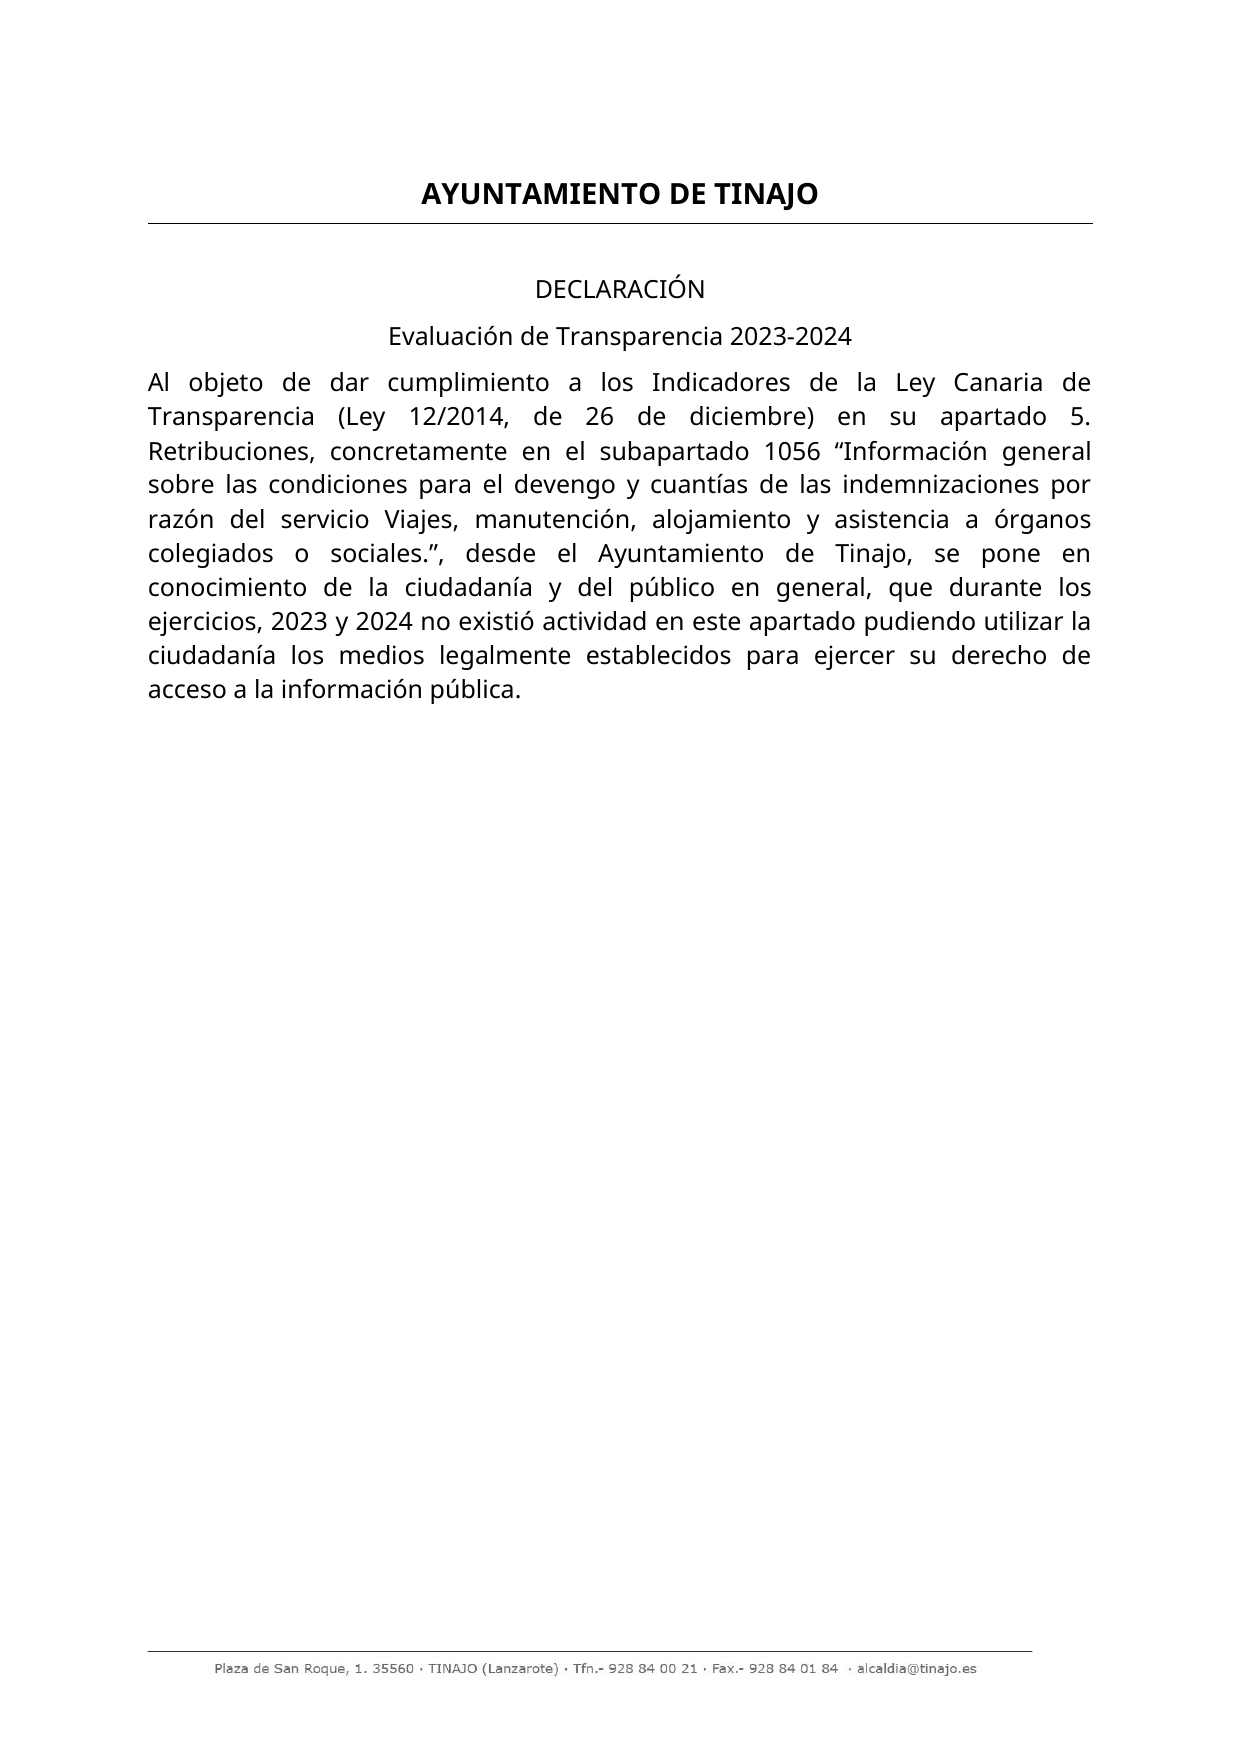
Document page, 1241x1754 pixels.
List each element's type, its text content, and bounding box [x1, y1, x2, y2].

subtitle DECLARACIÓN [148, 271, 1093, 306]
picture [147, 59, 262, 174]
subtitle Al objeto de dar cumplimiento a los Indicadores de la Ley Canaria de Transparencia (Ley 12/2014, de 26 de diciembre) en su apartado 5. Retribuciones, concretamente en el subapartado 1056 “Información general sobre las condiciones para el devengo y cuantías de las indemnizaciones por razón del servicio Viajes, manutención, alojamiento y asistencia a órganos colegiados o sociales.”, desde el Ayuntamiento de Tinajo, se pone en conocimiento de la ciudadanía y del público en general, que durante los ejercicios, 2023 y 2024 no existió actividad en este apartado pudiendo utilizar la ciudadanía los medios legalmente establecidos para ejercer su derecho de acceso a la información pública. [148, 365, 1093, 706]
picture [147, 1651, 1033, 1695]
subtitle Evaluación de Transparencia 2023-2024 [148, 318, 1093, 352]
